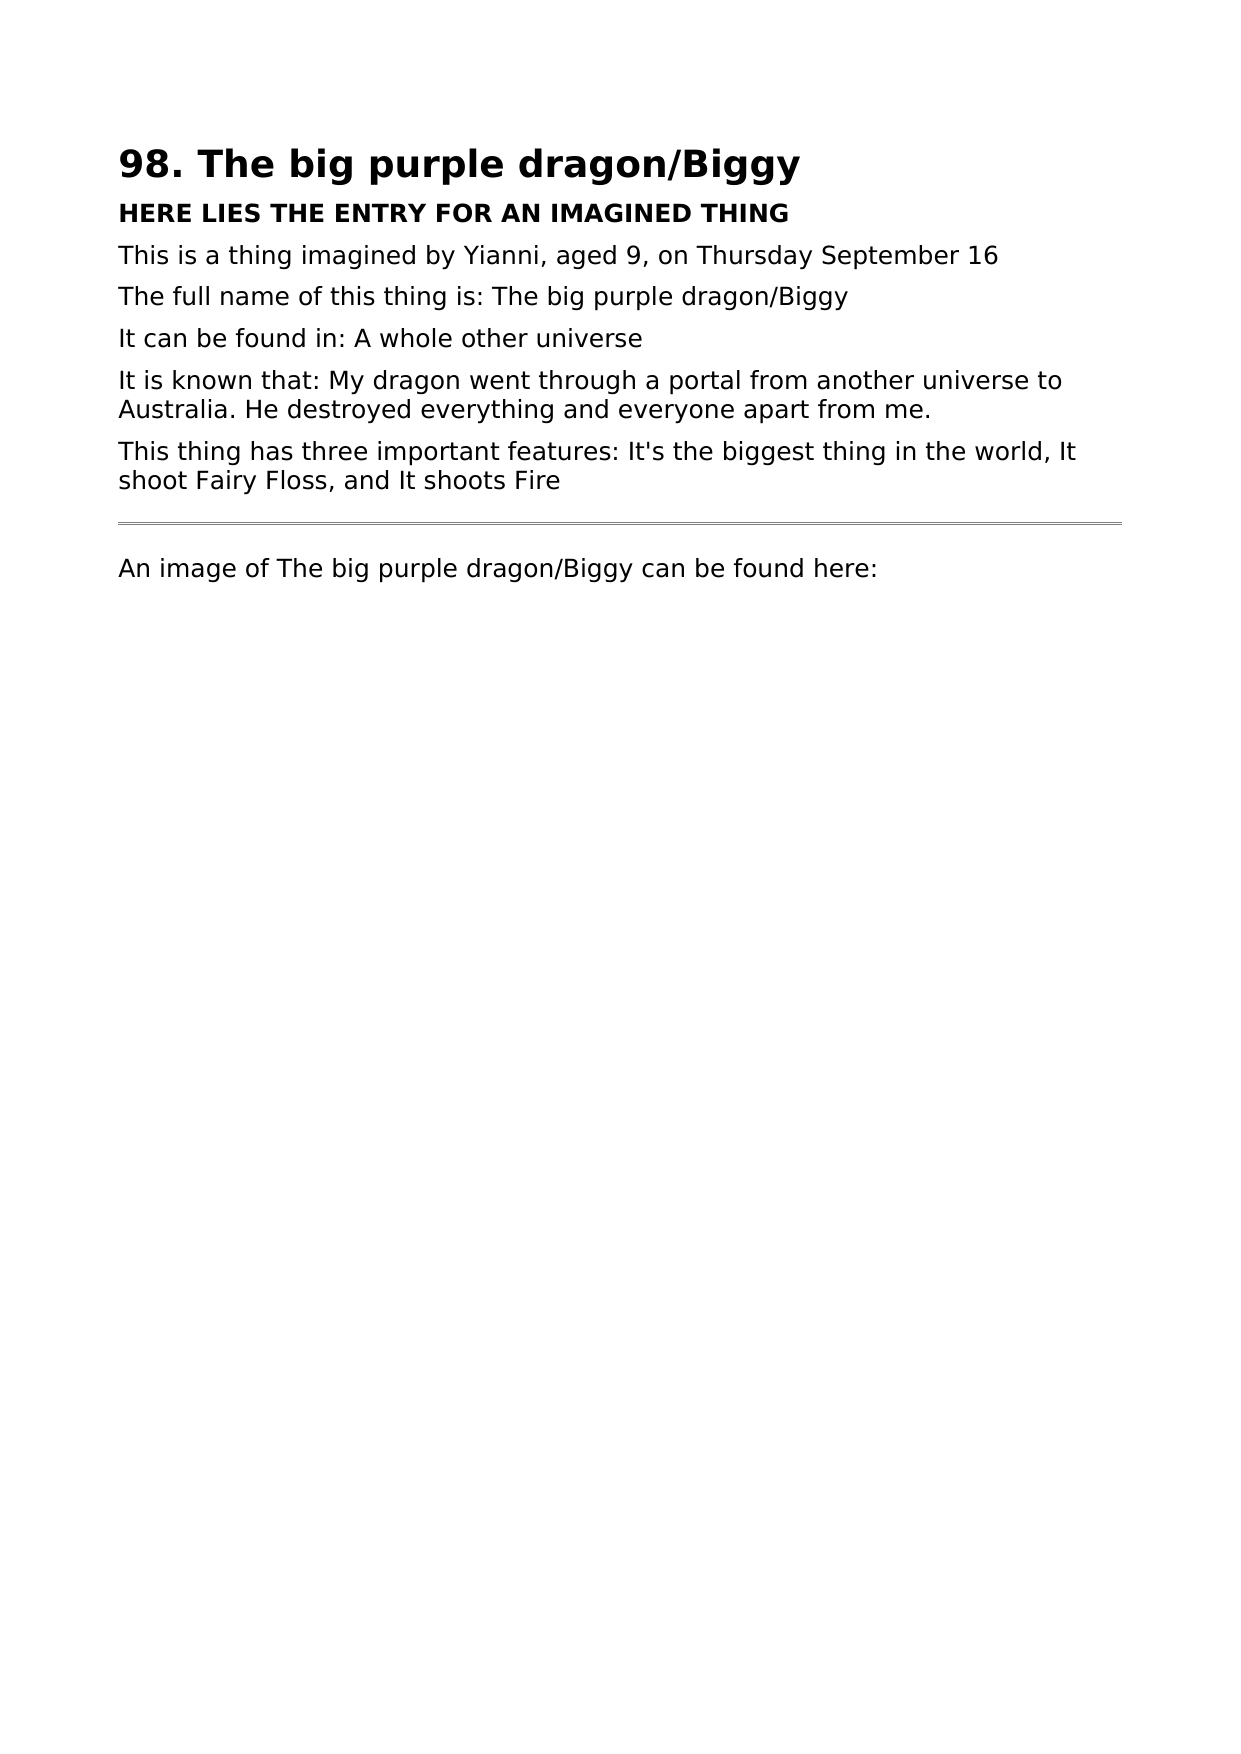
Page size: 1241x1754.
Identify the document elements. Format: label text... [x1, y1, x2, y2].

text This thing has three important features: It's the biggest thing in the world, It shoot Fairy Floss, and It shoots Fire [118, 437, 1122, 495]
text It is known that: My dragon went through a portal from another universe to Australia. He destroyed everything and everyone apart from me. [118, 366, 1122, 424]
subtitle 98. The big purple dragon/Biggy [118, 143, 1122, 187]
text This is a thing imagined by Yianni, aged 9, on Thursday September 16 [118, 241, 1122, 270]
text HERE LIES THE ENTRY FOR AN IMAGINED THING [118, 199, 1122, 228]
text It can be found in: A whole other universe [118, 324, 1122, 353]
text An image of The big purple dragon/Biggy can be found here: [118, 554, 1122, 583]
text The full name of this thing is: The big purple dragon/Biggy [118, 283, 1122, 312]
